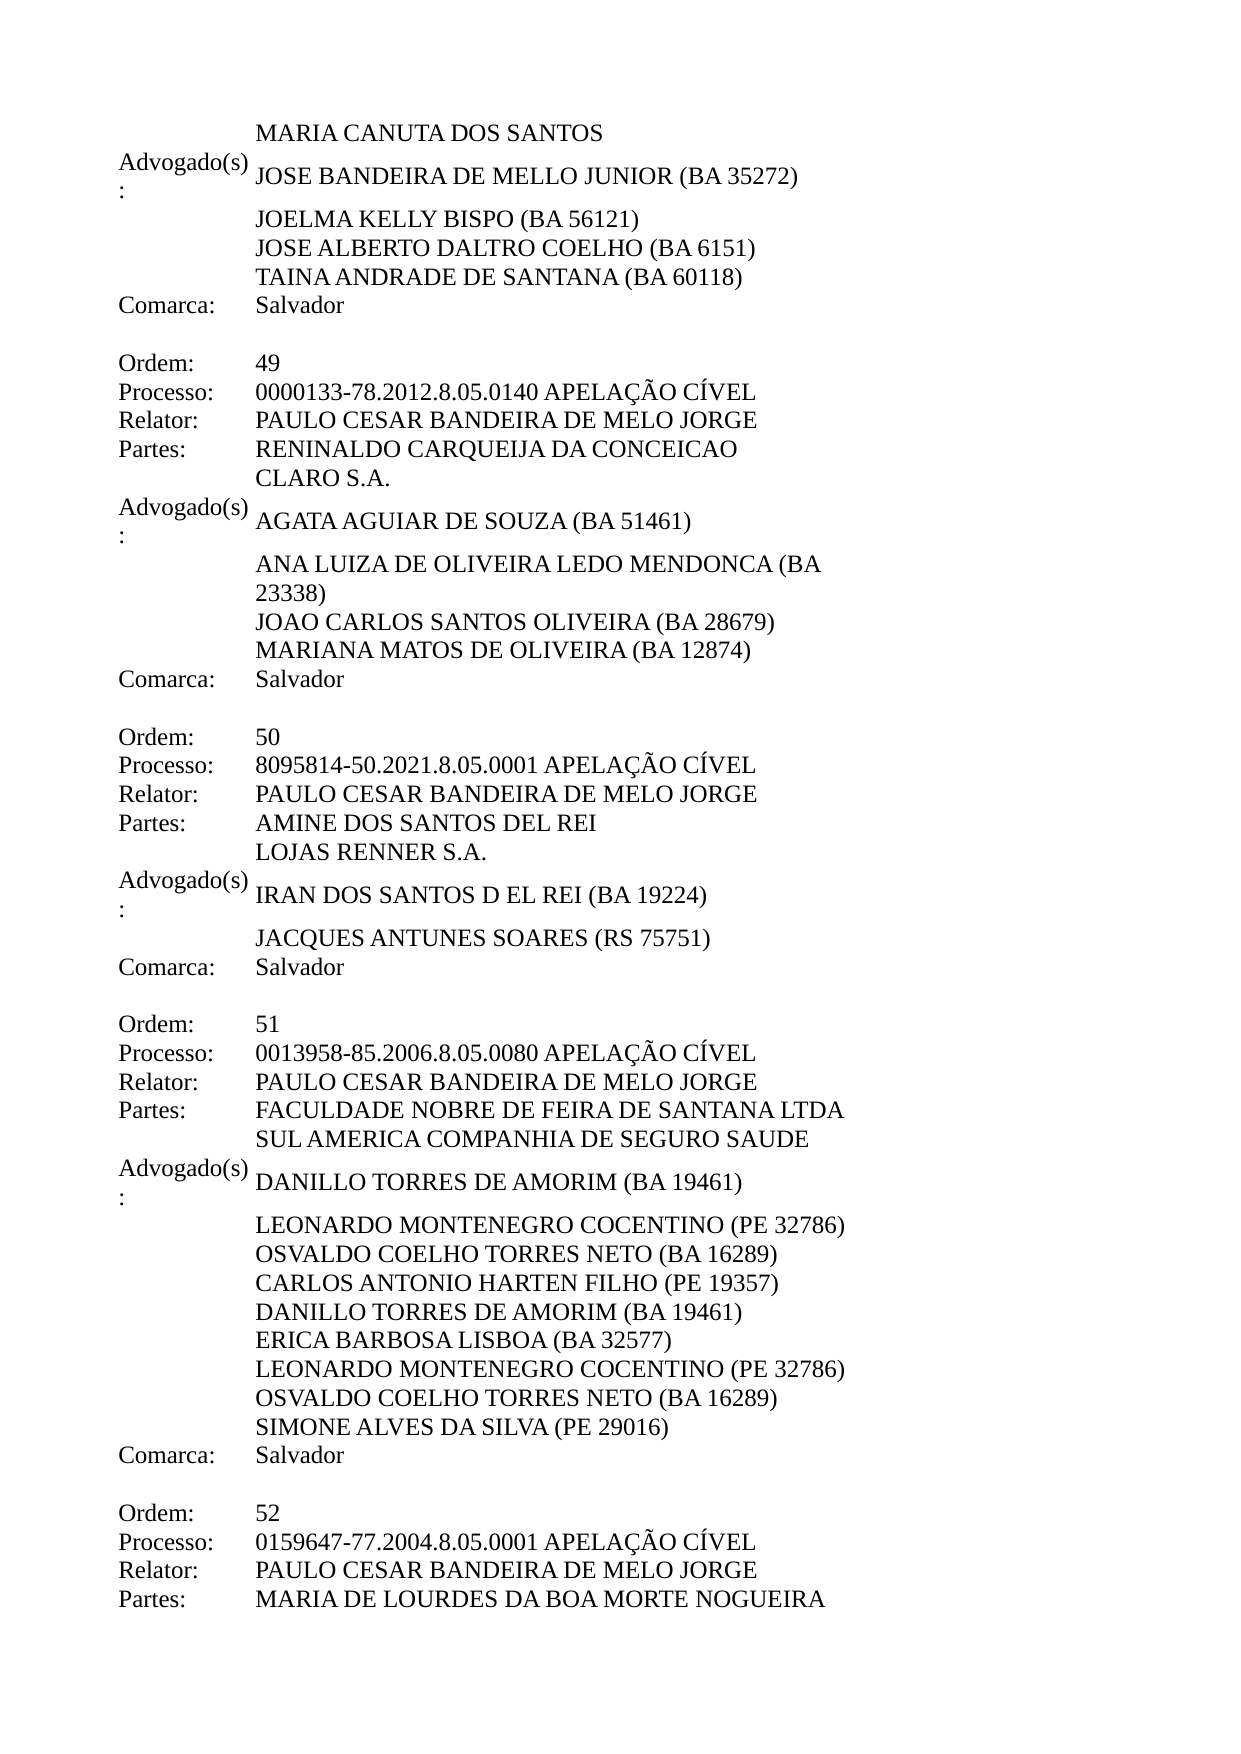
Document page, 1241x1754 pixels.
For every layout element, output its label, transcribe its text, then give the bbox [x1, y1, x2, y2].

table_cell FACULDADE NOBRE DE FEIRA DE SANTANA LTDA [255, 1096, 846, 1124]
table_cell JOSE BANDEIRA DE MELLO JUNIOR (BA 35272) [255, 147, 835, 204]
table_cell [118, 837, 255, 866]
table_cell CARLOS ANTONIO HARTEN FILHO (PE 19357) [255, 1268, 846, 1297]
table_cell Processo: [118, 1527, 255, 1556]
table_cell [118, 1124, 255, 1153]
table_cell [118, 1412, 255, 1441]
table_cell Relator: [118, 1067, 255, 1096]
table_cell Partes: [118, 1584, 255, 1613]
table_header 52 [255, 1498, 1028, 1527]
table_cell Comarca: [118, 1441, 255, 1469]
table_cell Relator: [118, 406, 255, 434]
table_cell JOSE ALBERTO DALTRO COELHO (BA 6151) [255, 233, 835, 262]
table_cell IRAN DOS SANTOS D EL REI (BA 19224) [255, 866, 758, 923]
table_cell Advogado(s): [118, 1153, 255, 1211]
table_cell Relator: [118, 1556, 255, 1584]
table_cell TAINA ANDRADE DE SANTANA (BA 60118) [255, 262, 835, 291]
table_cell ERICA BARBOSA LISBOA (BA 32577) [255, 1326, 846, 1354]
table_cell Salvador [255, 664, 894, 693]
table_cell AGATA AGUIAR DE SOUZA (BA 51461) [255, 492, 894, 549]
table_cell CLARO S.A. [255, 463, 894, 492]
table_header Ordem: [118, 722, 255, 751]
table_cell [118, 1297, 255, 1326]
table_cell RENINALDO CARQUEIJA DA CONCEICAO [255, 434, 894, 463]
table_cell [118, 636, 255, 664]
table_cell Comarca: [118, 291, 255, 319]
table_cell [118, 233, 255, 262]
table_cell 0159647-77.2004.8.05.0001 APELAÇÃO CÍVEL [255, 1527, 1028, 1556]
table_cell Salvador [255, 1441, 846, 1469]
table_cell LEONARDO MONTENEGRO COCENTINO (PE 32786) [255, 1354, 846, 1383]
table_cell SIMONE ALVES DA SILVA (PE 29016) [255, 1412, 846, 1441]
table_cell PAULO CESAR BANDEIRA DE MELO JORGE [255, 779, 758, 808]
table_cell 0000133-78.2012.8.05.0140 APELAÇÃO CÍVEL [255, 377, 894, 406]
table_cell [118, 1268, 255, 1297]
table_cell PAULO CESAR BANDEIRA DE MELO JORGE [255, 1556, 1028, 1584]
table_cell JOELMA KELLY BISPO (BA 56121) [255, 204, 835, 233]
table_cell [118, 1239, 255, 1268]
table_cell MARIA CANUTA DOS SANTOS [255, 118, 835, 147]
table_cell LOJAS RENNER S.A. [255, 837, 758, 866]
table_cell Processo: [118, 1038, 255, 1067]
table_cell [118, 204, 255, 233]
table_cell [118, 923, 255, 952]
table_header 50 [255, 722, 758, 751]
table_header Ordem: [118, 1009, 255, 1038]
table_cell [118, 262, 255, 291]
table_cell [118, 1211, 255, 1239]
table_cell JACQUES ANTUNES SOARES (RS 75751) [255, 923, 758, 952]
table_cell ANA LUIZA DE OLIVEIRA LEDO MENDONCA (BA 23338) [255, 549, 894, 607]
table_cell [118, 549, 255, 607]
table_cell Salvador [255, 952, 758, 981]
table_header Ordem: [118, 348, 255, 377]
table_cell AMINE DOS SANTOS DEL REI [255, 808, 758, 837]
table_cell Comarca: [118, 664, 255, 693]
table_cell PAULO CESAR BANDEIRA DE MELO JORGE [255, 406, 894, 434]
table_cell DANILLO TORRES DE AMORIM (BA 19461) [255, 1297, 846, 1326]
table_cell [118, 463, 255, 492]
table_cell Partes: [118, 1096, 255, 1124]
table_cell OSVALDO COELHO TORRES NETO (BA 16289) [255, 1383, 846, 1412]
table_header 49 [255, 348, 894, 377]
table_cell 8095814-50.2021.8.05.0001 APELAÇÃO CÍVEL [255, 751, 758, 779]
table_cell Processo: [118, 751, 255, 779]
table_cell LEONARDO MONTENEGRO COCENTINO (PE 32786) [255, 1211, 846, 1239]
table_cell JOAO CARLOS SANTOS OLIVEIRA (BA 28679) [255, 607, 894, 636]
table_cell [118, 607, 255, 636]
table_cell Advogado(s): [118, 866, 255, 923]
table_cell Advogado(s): [118, 147, 255, 204]
table_cell Advogado(s): [118, 492, 255, 549]
table_cell MARIA DE LOURDES DA BOA MORTE NOGUEIRA [255, 1584, 1028, 1613]
table_cell Partes: [118, 808, 255, 837]
table_cell Relator: [118, 779, 255, 808]
table_cell Processo: [118, 377, 255, 406]
table_cell [118, 1354, 255, 1383]
table_cell [118, 1383, 255, 1412]
table_header Ordem: [118, 1498, 255, 1527]
table_header 51 [255, 1009, 846, 1038]
table_cell Partes: [118, 434, 255, 463]
table_cell MARIANA MATOS DE OLIVEIRA (BA 12874) [255, 636, 894, 664]
table_cell DANILLO TORRES DE AMORIM (BA 19461) [255, 1153, 846, 1211]
table_cell 0013958-85.2006.8.05.0080 APELAÇÃO CÍVEL [255, 1038, 846, 1067]
table_cell PAULO CESAR BANDEIRA DE MELO JORGE [255, 1067, 846, 1096]
table_cell [118, 118, 255, 147]
table_cell OSVALDO COELHO TORRES NETO (BA 16289) [255, 1239, 846, 1268]
table_cell Comarca: [118, 952, 255, 981]
table_cell [118, 1326, 255, 1354]
table_cell Salvador [255, 291, 835, 319]
table_cell SUL AMERICA COMPANHIA DE SEGURO SAUDE [255, 1124, 846, 1153]
